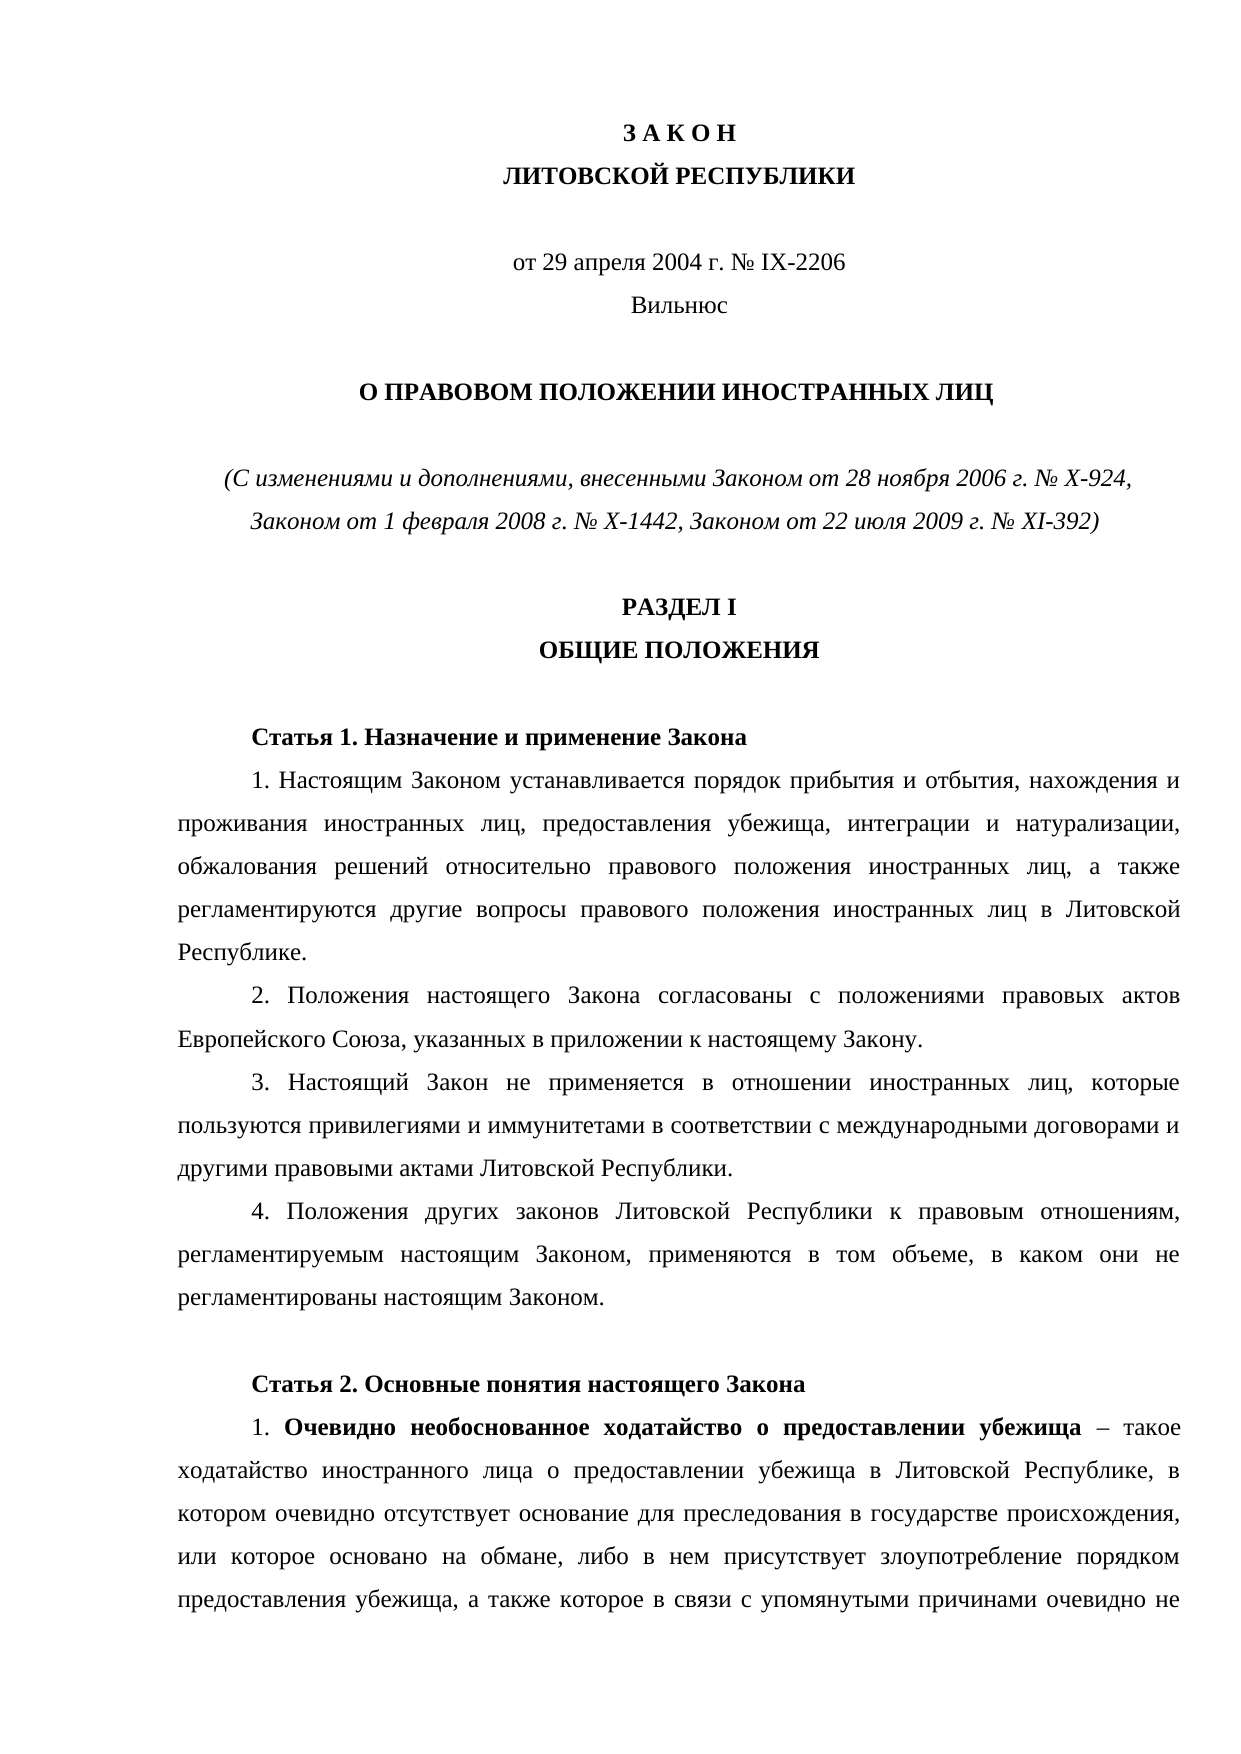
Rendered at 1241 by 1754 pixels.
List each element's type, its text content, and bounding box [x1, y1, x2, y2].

text от 29 апреля 2004 г. № IX-2206 [177, 247, 1181, 276]
text Статья 1. Назначение и применение Закона [177, 722, 1181, 751]
text 1. Настоящим Законом устанавливается порядок прибытия и отбытия, нахождения и проживания иностранных лиц, предоставления убежища, интеграции и натурализации, обжалования решений относительно правового положения иностранных лиц, а также регламентируются другие вопросы правового положения иностранных лиц в Литовской Республике. [177, 765, 1181, 966]
text (С изменениями и дополнениями, внесенными Законом от 28 ноября 2006 г. № Х-924, Законом от 1 февраля 2008 г. № Х-1442, Законом от 22 июля 2009 г. № XI-392) [177, 463, 1181, 535]
text 4. Положения других законов Литовской Республики к правовым отношениям, регламентируемым настоящим Законом, применяются в том объеме, в каком они не регламентированы настоящим Законом. [177, 1196, 1181, 1311]
text 3. Настоящий Закон не применяется в отношении иностранных лиц, которые пользуются привилегиями и иммунитетами в соответствии с международными договорами и другими правовыми актами Литовской Республики. [177, 1067, 1181, 1182]
text Вильнюс [177, 291, 1181, 319]
text РАЗДЕЛ I [177, 592, 1181, 621]
text Статья 2. Основные понятия настоящего Закона [177, 1369, 1181, 1397]
text 1. Очевидно необоснованное ходатайство о предоставлении убежища – такое ходатайство иностранного лица о предоставлении убежища в Литовской Республике, в котором очевидно отсутствует основание для преследования в государстве происхождения, или которое основано на обмане, либо в нем присутствует злоупотребление порядком предоставления убежища, а также которое в связи с упомянутыми причинами очевидно не [177, 1412, 1181, 1613]
text З А К О Н [177, 118, 1181, 147]
text 2. Положения настоящего Закона согласованы с положениями правовых актов Европейского Союза, указанных в приложении к настоящему Закону. [177, 981, 1181, 1052]
text ЛИТОВСКОЙ РЕСПУБЛИКИ [177, 161, 1181, 190]
text О ПРАВОВОМ ПОЛОЖЕНИИ ИНОСТРАННЫХ ЛИЦ [177, 377, 1181, 406]
text ОБЩИЕ ПОЛОЖЕНИЯ [177, 636, 1181, 664]
